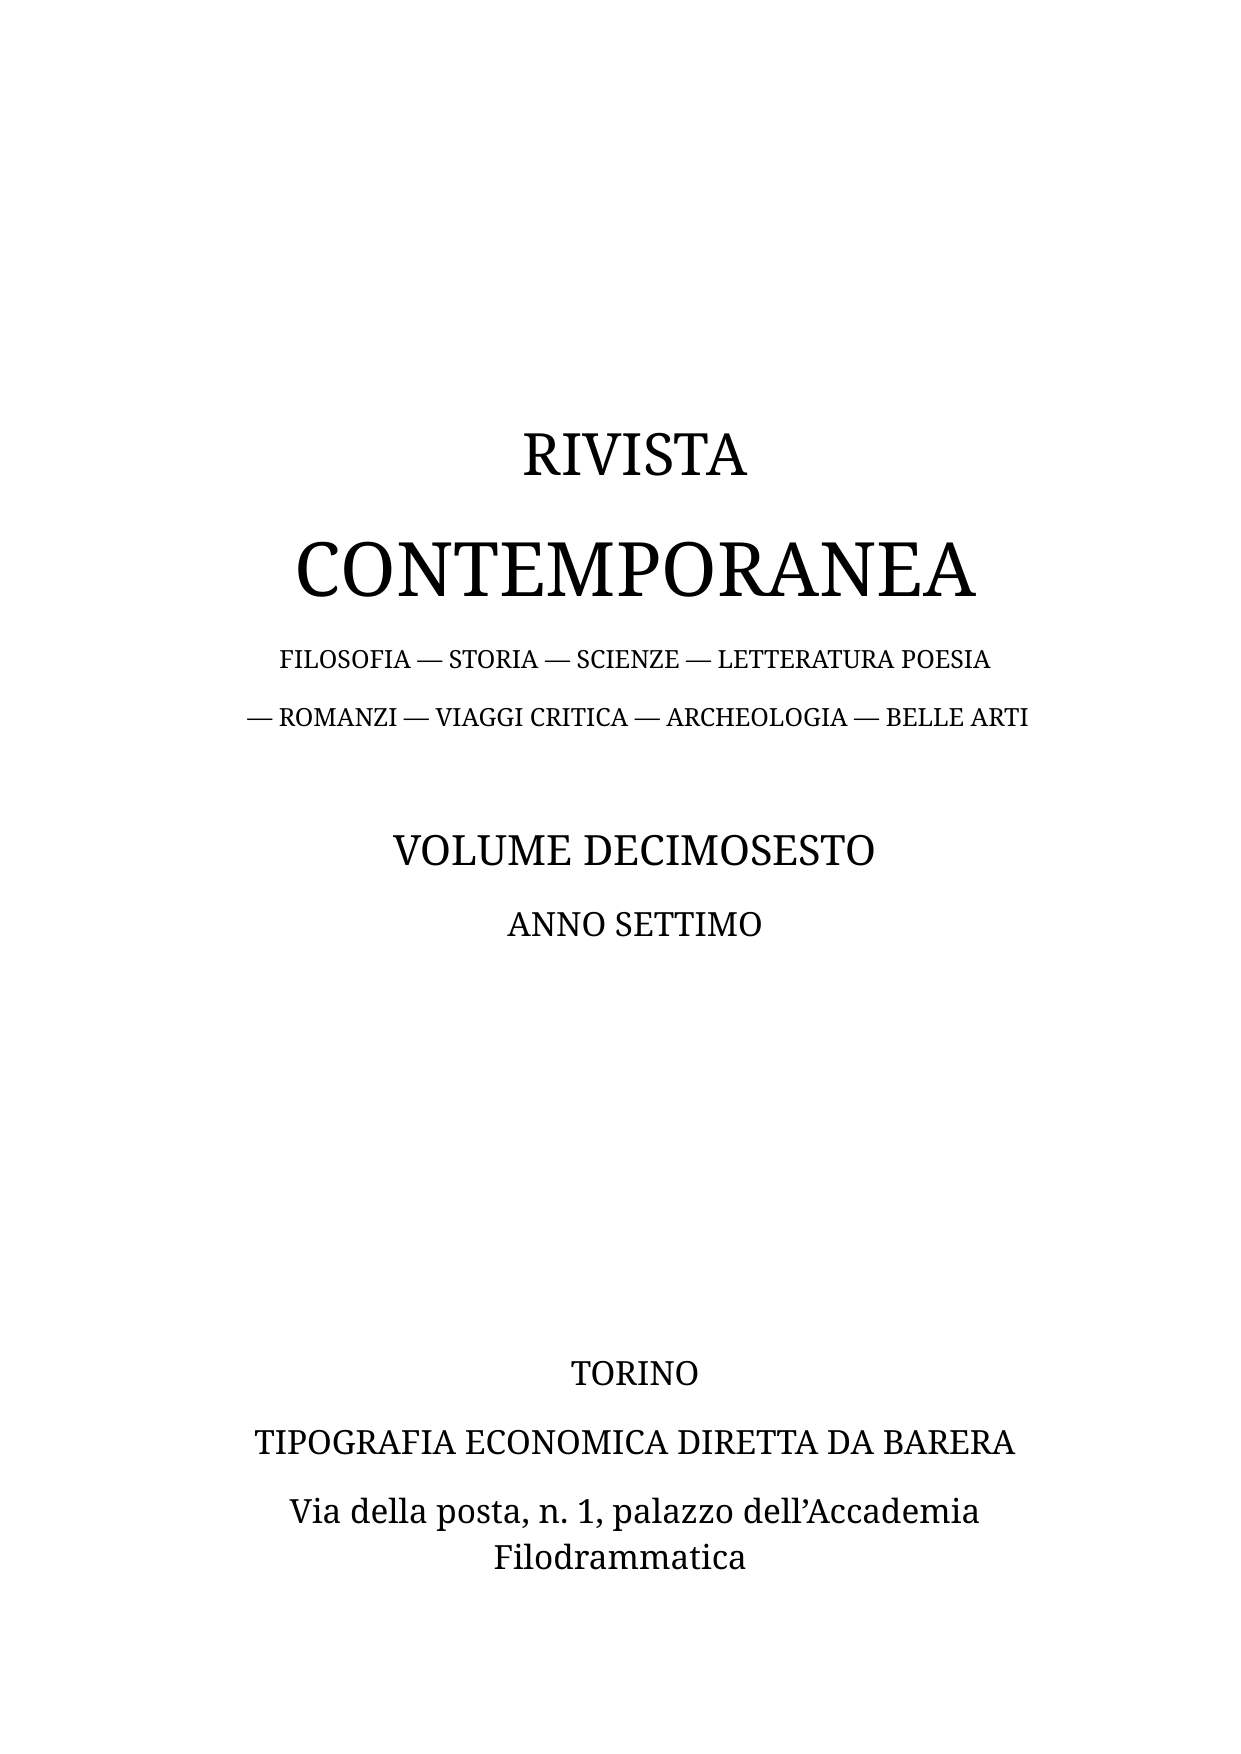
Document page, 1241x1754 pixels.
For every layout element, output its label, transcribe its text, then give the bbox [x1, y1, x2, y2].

text RIVISTA [148, 413, 1093, 492]
text TORINO [148, 1350, 1093, 1396]
text VOLUME DECIMOSESTO [148, 821, 1093, 877]
text Via della posta, n. 1, palazzo dell’Accademia Filodrammatica [148, 1488, 1093, 1579]
text TIPOGRAFIA ECONOMICA DIRETTA DA BARERA [148, 1419, 1093, 1464]
text — ROMANZI — VIAGGI CRITICA — ARCHEOLOGIA — BELLE ARTI [148, 699, 1093, 734]
text CONTEMPORANEA [148, 516, 1093, 618]
text ANNO SETTIMO [148, 901, 1093, 946]
text FILOSOFIA — STORIA — SCIENZE — LETTERATURA POESIA [148, 642, 1093, 676]
